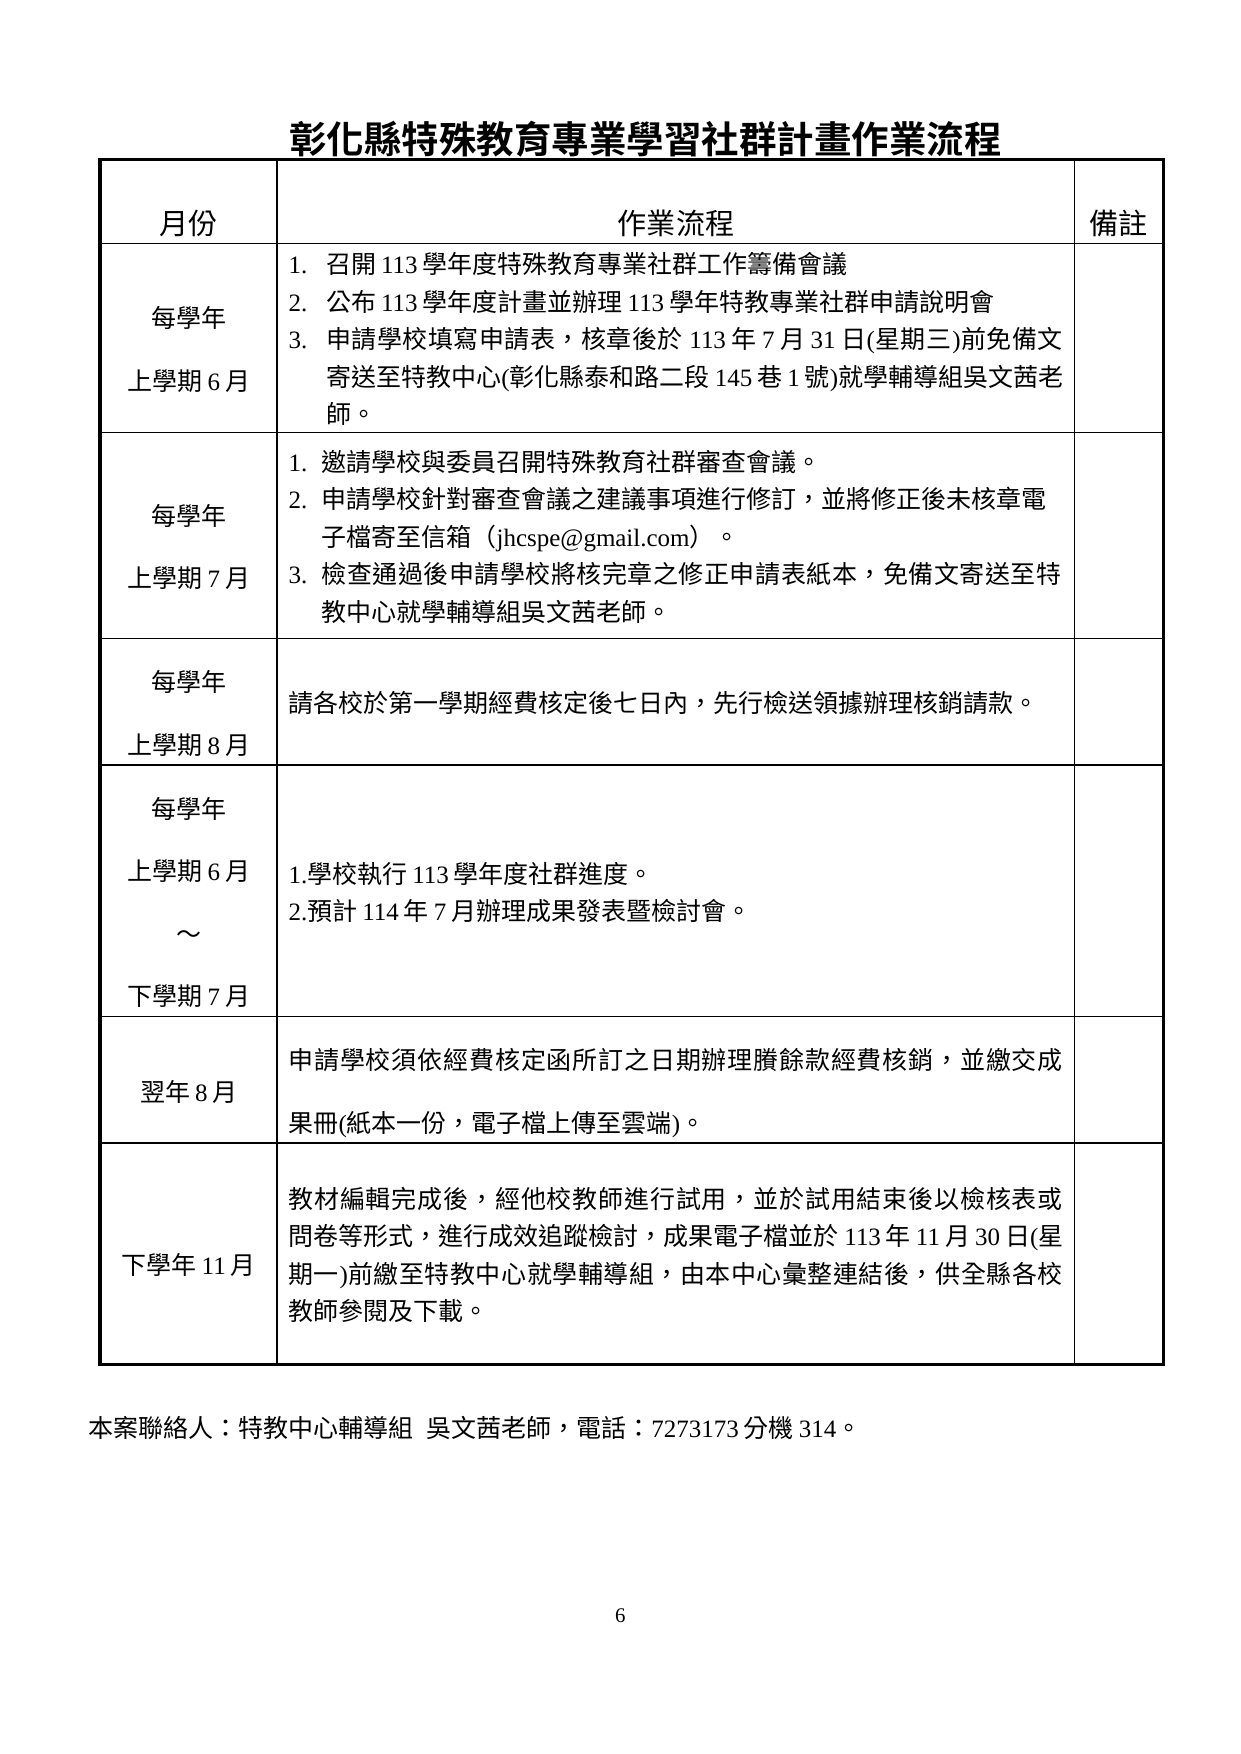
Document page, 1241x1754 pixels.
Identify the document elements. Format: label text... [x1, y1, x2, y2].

text 彰化縣特殊教育專業學習社群計畫作業流程 [139, 96, 1152, 158]
table_cell [1075, 639, 1162, 764]
table_cell 每學年 上學期6月 〜 下學期7月 [102, 766, 276, 1016]
table_cell [1075, 1017, 1162, 1142]
table_cell 申請學校須依經費核定函所訂之日期辦理賸餘款經費核銷，並繳交成果冊(紙本一份，電子檔上傳至雲端)。 [278, 1017, 1074, 1142]
table_header 作業流程 [278, 161, 1074, 242]
table_cell 每學年 上學期7月 [102, 433, 276, 637]
table_cell 1.學校執行113學年度社群進度。 2.預計114年7月辦理成果發表暨檢討會。 [278, 766, 1074, 1016]
table_cell [1075, 433, 1162, 637]
table_cell 下學年11月 [102, 1144, 276, 1363]
table_cell [1075, 766, 1162, 1016]
table_cell [1075, 1144, 1162, 1363]
table_cell 召開113學年度特殊教育專業社群工作籌備會議 公布113學年度計畫並辦理113學年特教專業社群申請說明會 申請學校填寫申請表，核章後於113年7月31日(星期三)前免備文寄送至特教中心(彰化縣泰和路二段145巷1號)就學輔導組吳文茜老師。 [278, 244, 1074, 431]
table_cell 邀請學校與委員召開特殊教育社群審查會議。 申請學校針對審查會議之建議事項進行修訂，並將修正後未核章電子檔寄至信箱（jhcspe@gmail.com）。 檢查通過後申請學校將核完章之修正申請表紙本，免備文寄送至特教中心就學輔導組吳文茜老師。 [278, 433, 1074, 637]
table_cell [1075, 244, 1162, 431]
table_cell 每學年 上學期8月 [102, 639, 276, 764]
table_cell 每學年 上學期6月 [102, 244, 276, 431]
table_header 備註 [1075, 161, 1162, 242]
table_header 月份 [102, 161, 276, 242]
text 本案聯絡人：特教中心輔導組 吳文茜老師，電話：7273173分機314。 [89, 1384, 1152, 1447]
table_cell 教材編輯完成後，經他校教師進行試用，並於試用結束後以檢核表或問卷等形式，進行成效追蹤檢討，成果電子檔並於113年11月30日(星期一)前繳至特教中心就學輔導組，由本中心彙整連結後，供全縣各校教師參閱及下載。 [278, 1144, 1074, 1363]
table_cell 請各校於第一學期經費核定後七日內，先行檢送領據辦理核銷請款。 [278, 639, 1074, 764]
table_cell 翌年8月 [102, 1017, 276, 1142]
